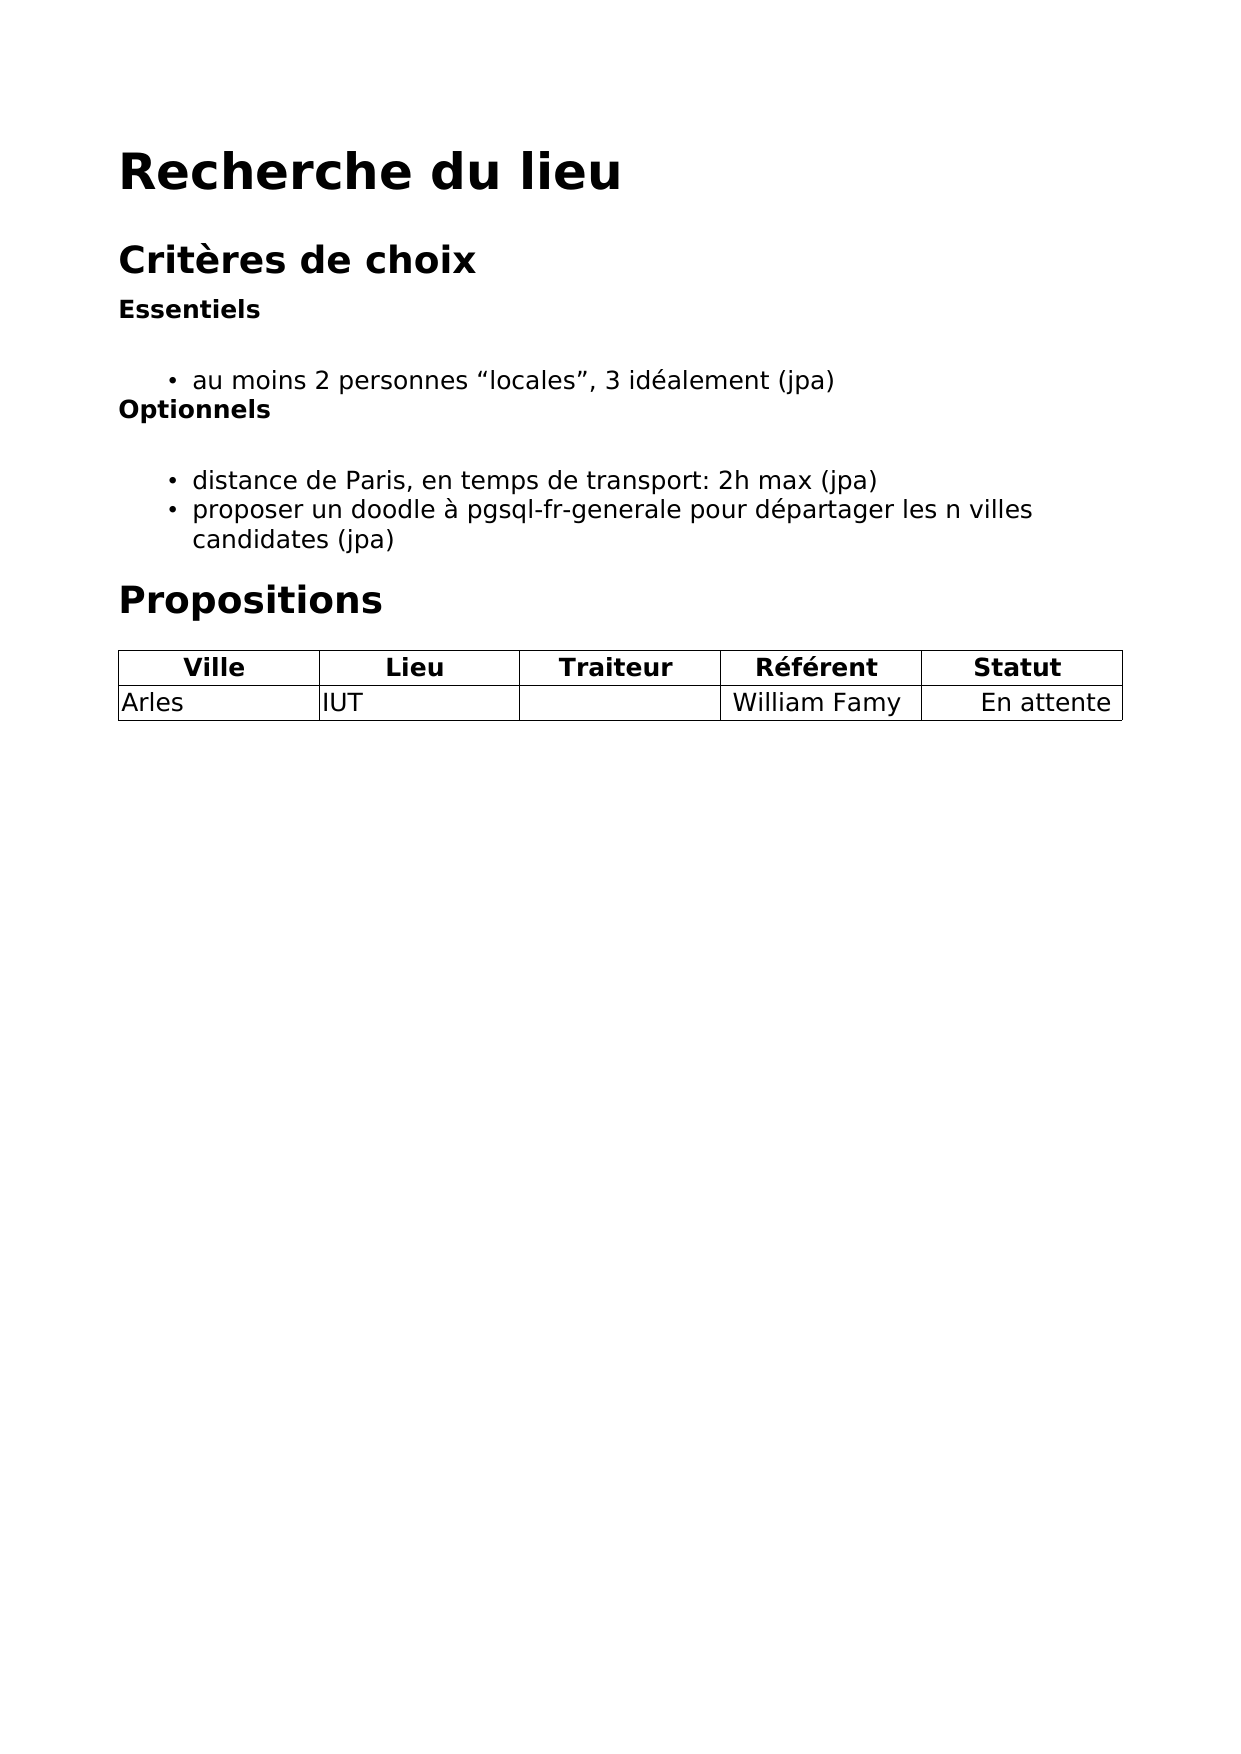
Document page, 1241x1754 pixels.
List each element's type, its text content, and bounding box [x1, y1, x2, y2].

list proposer un doodle à pgsql-fr-generale pour départager les n villes candidates (jpa) [177, 496, 1122, 554]
table_header Référent [721, 651, 921, 685]
table_cell [520, 686, 720, 720]
table_header Statut [922, 651, 1122, 685]
list distance de Paris, en temps de transport: 2h max (jpa) [177, 466, 1122, 496]
subtitle Critères de choix [118, 239, 1122, 282]
table_header Lieu [320, 651, 519, 685]
text Essentiels [118, 295, 1122, 324]
subtitle Recherche du lieu [118, 143, 1122, 201]
table_header Traiteur [520, 651, 720, 685]
table_header Ville [119, 651, 319, 685]
table_cell IUT [320, 686, 519, 720]
table_cell Arles [119, 686, 319, 720]
subtitle Propositions [118, 579, 1122, 623]
table_cell William Famy [721, 686, 921, 720]
text Optionnels [118, 395, 1122, 424]
list au moins 2 personnes “locales”, 3 idéalement (jpa) [177, 366, 1122, 395]
table_cell En attente [922, 686, 1122, 720]
